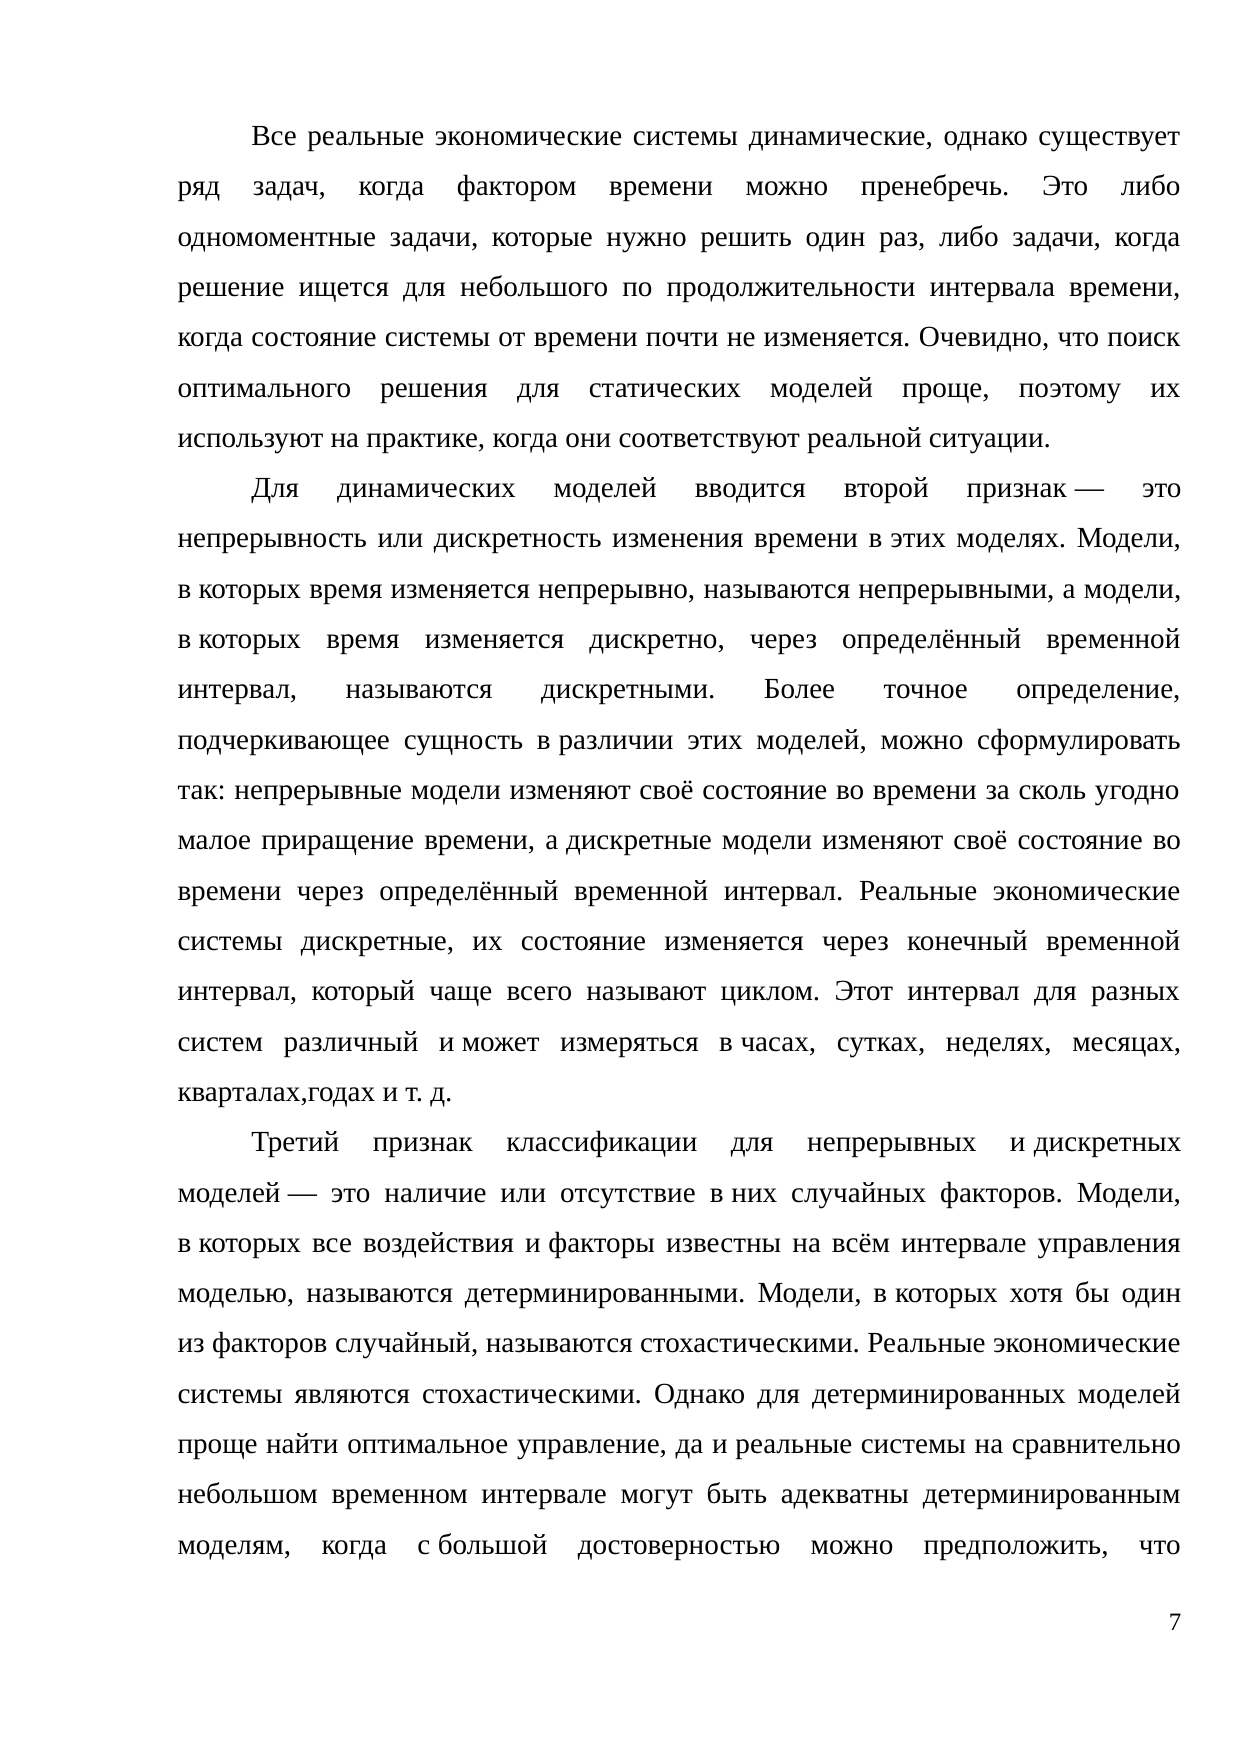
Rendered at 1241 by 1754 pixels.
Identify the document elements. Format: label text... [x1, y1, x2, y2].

text Третий признак классификации для непрерывных и дискретных моделей — это наличие или отсутствие в них случайных факторов. Модели, в которых все воздействия и факторы известны на всём интервале управления моделью, называются детерминированными. Модели, в которых хотя бы один из факторов случайный, называются стохастическими. Реальные экономические системы являются стохастическими. Однако для детерминированных моделей проще найти оптимальное управление, да и реальные системы на сравнительно небольшом временном интервале могут быть адекватны детерминированным моделям, когда с большой достоверностью можно предположить, что [177, 1124, 1181, 1560]
text Все реальные экономические системы динамические, однако существует ряд задач, когда фактором времени можно пренебречь. Это либо одномоментные задачи, которые нужно решить один раз, либо задачи, когда решение ищется для небольшого по продолжительности интервала времени, когда состояние системы от времени почти не изменяется. Очевидно, что поиск оптимального решения для статических моделей проще, поэтому их используют на практике, когда они соответствуют реальной ситуации. [177, 118, 1181, 453]
text Для динамических моделей вводится второй признак — это непрерывность или дискретность изменения времени в этих моделях. Модели, в которых время изменяется непрерывно, называются непрерывными, а модели, в которых время изменяется дискретно, через определённый временной интервал, называются дискретными. Более точное определение, подчеркивающее сущность в различии этих моделей, можно сформулировать так: непрерывные модели изменяют своё состояние во времени за сколь угодно малое приращение времени, а дискретные модели изменяют своё состояние во времени через определённый временной интервал. Реальные экономические системы дискретные, их состояние изменяется через конечный временной интервал, который чаще всего называют циклом. Этот интервал для разных систем различный и может измеряться в часах, сутках, неделях, месяцах, кварталах,годах и т. д. [177, 470, 1181, 1108]
